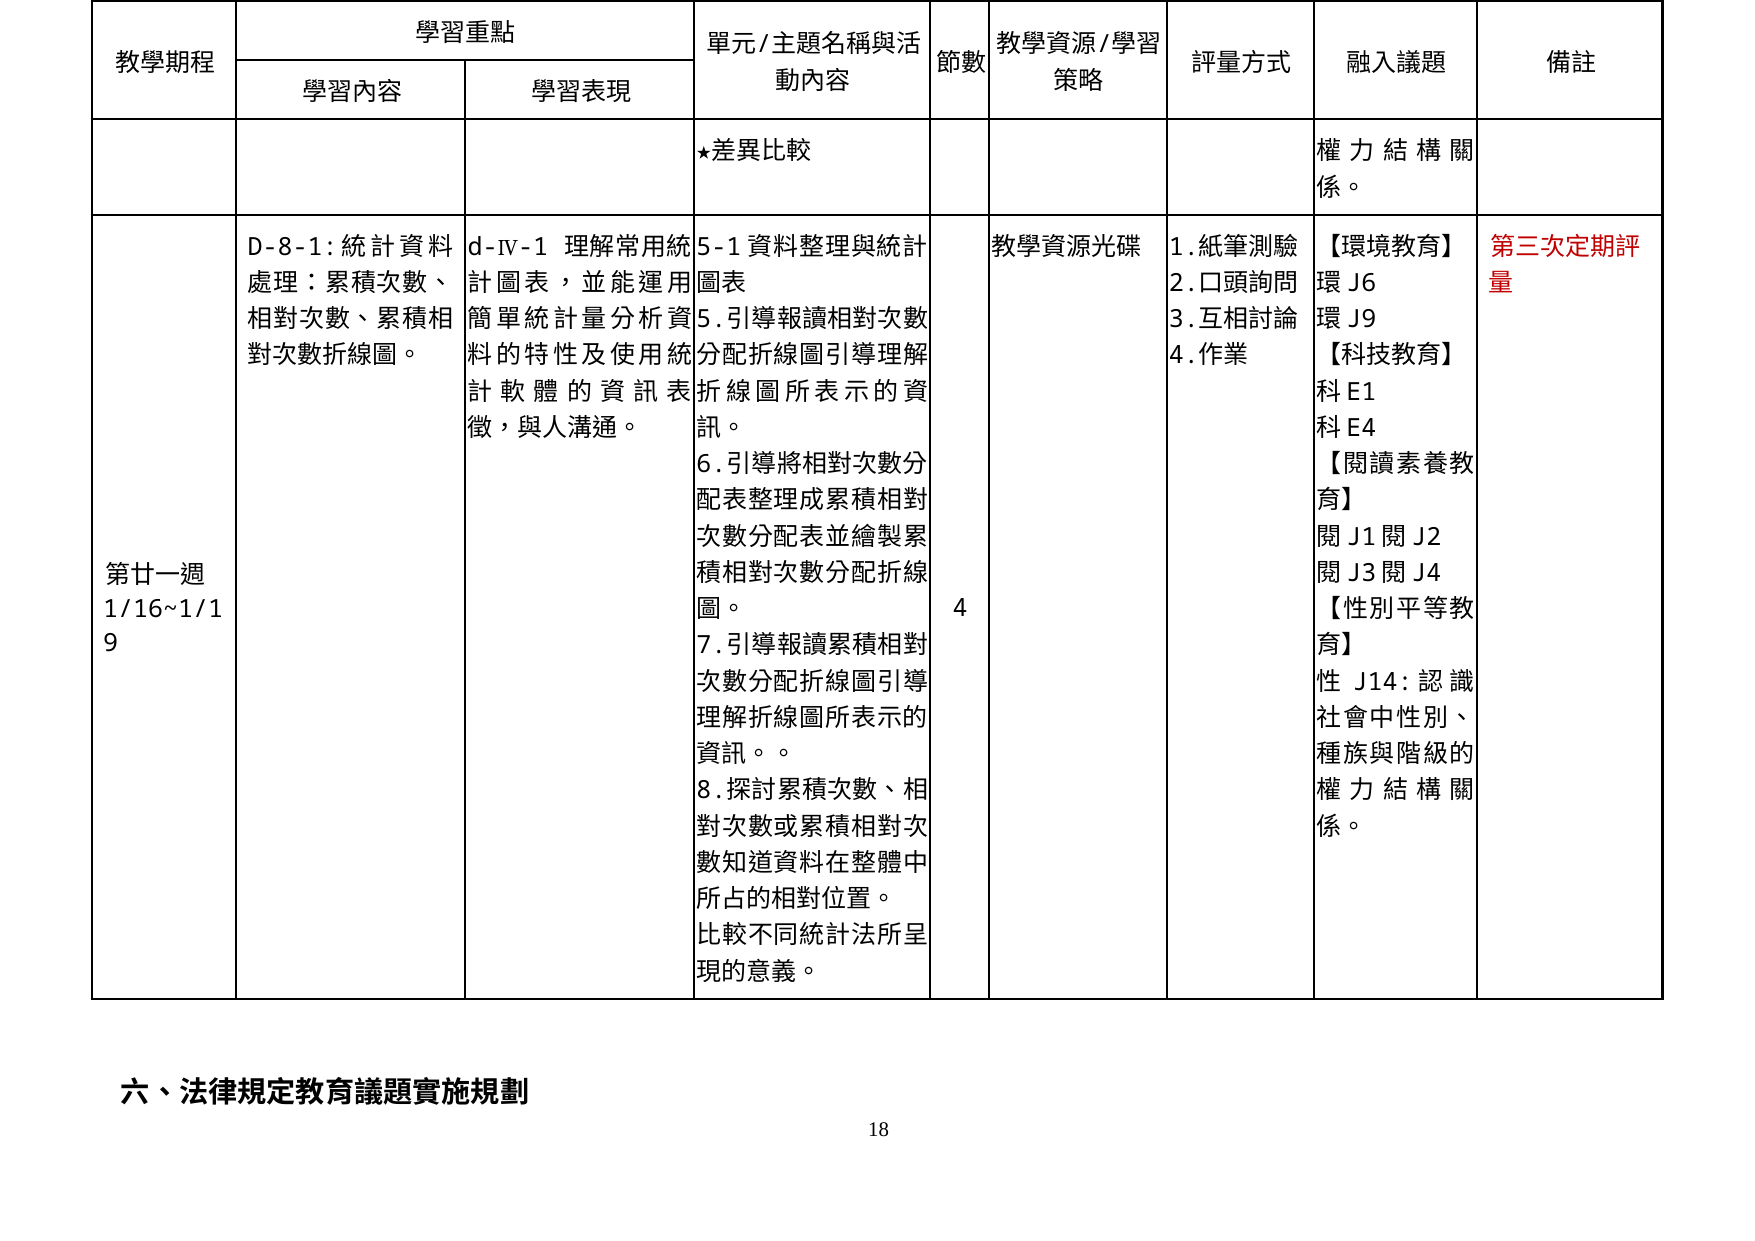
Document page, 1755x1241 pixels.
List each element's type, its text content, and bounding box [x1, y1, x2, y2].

table_cell 【環境教育】 環J6 環J9 【科技教育】 科E1 科E4 【閱讀素養教育】 閱J1閱J2 閱J3閱J4 【性別平等教育】 性J14:認識社會中性別、種族與階級的權力結構關係。 [1315, 216, 1476, 998]
table_cell 學習表現 [466, 61, 693, 118]
table_cell 第三次定期評量 [1478, 216, 1661, 998]
table_cell 學習內容 [237, 61, 464, 118]
table_cell 教學資源光碟 [990, 216, 1166, 998]
table_cell 5-1資料整理與統計圖表 5.引導報讀相對次數分配折線圖引導理解折線圖所表示的資訊。 6.引導將相對次數分配表整理成累積相對次數分配表並繪製累積相對次數分配折線圖。 7.引導報讀累積相對次數分配折線圖引導理解折線圖所表示的資訊。。 8.探討累積次數、相對次數或累積相對次數知道資料在整體中所占的相對位置。 比較不同統計法所呈現的意義。 [695, 216, 929, 998]
table_header 融入議題 [1315, 2, 1476, 118]
table_cell 第廿一週1/16~1/19 [93, 216, 235, 998]
table_cell 權力結構關係。 [1315, 120, 1476, 214]
table_header 教學資源/學習策略 [990, 2, 1166, 118]
table_header 備註 [1478, 2, 1661, 118]
table_cell D-8-1:統計資料處理：累積次數、相對次數、累積相對次數折線圖。 [237, 216, 464, 998]
table_header 評量方式 [1168, 2, 1313, 118]
table_cell [990, 120, 1166, 214]
table_cell [931, 120, 988, 214]
table_header 教學期程 [93, 2, 235, 118]
table_cell 5-1資料整理與統計圖表 介紹次數分配表、折線圖:將資料進行整理成次數分配表並繪製次數分配折線圖。 分享自己的方法，如刪除劃記法、正字記錄法 2.引導將次數分配表轉換整理成累積次數分配表並繪製累積次數分配折線圖。 3.引導報讀累積次數分配折線圖，引導理解折線圖所表示的資訊。 4.引導將次數分配表轉換整理成相對次數分配表並繪製相對次數分配折線圖。 5.生活中的圖表 圖表的基本概念 探討問題 ★疫情數據 ★世界各國疫況 ★差異比較 [695, 120, 929, 214]
table_cell [93, 120, 235, 214]
table_cell [1168, 120, 1313, 214]
table_cell d-Ⅳ-1 理解常用統計圖表，並能運用簡單統計量分析資料的特性及使用統計軟體的資訊表徵，與人溝通。 [466, 216, 693, 998]
text 六、法律規定教育議題實施規劃 [118, 1068, 1636, 1110]
table_header 節數 [931, 2, 988, 118]
table_header 學習重點 [237, 2, 693, 59]
table_cell 4 [931, 216, 988, 998]
table_header 單元/主題名稱與活動內容 [695, 2, 929, 118]
table_cell [237, 120, 464, 214]
table_cell 1.紙筆測驗 2.口頭詢問 3.互相討論 4.作業 [1168, 216, 1313, 998]
table_cell [1478, 120, 1661, 214]
table_cell [466, 120, 693, 214]
